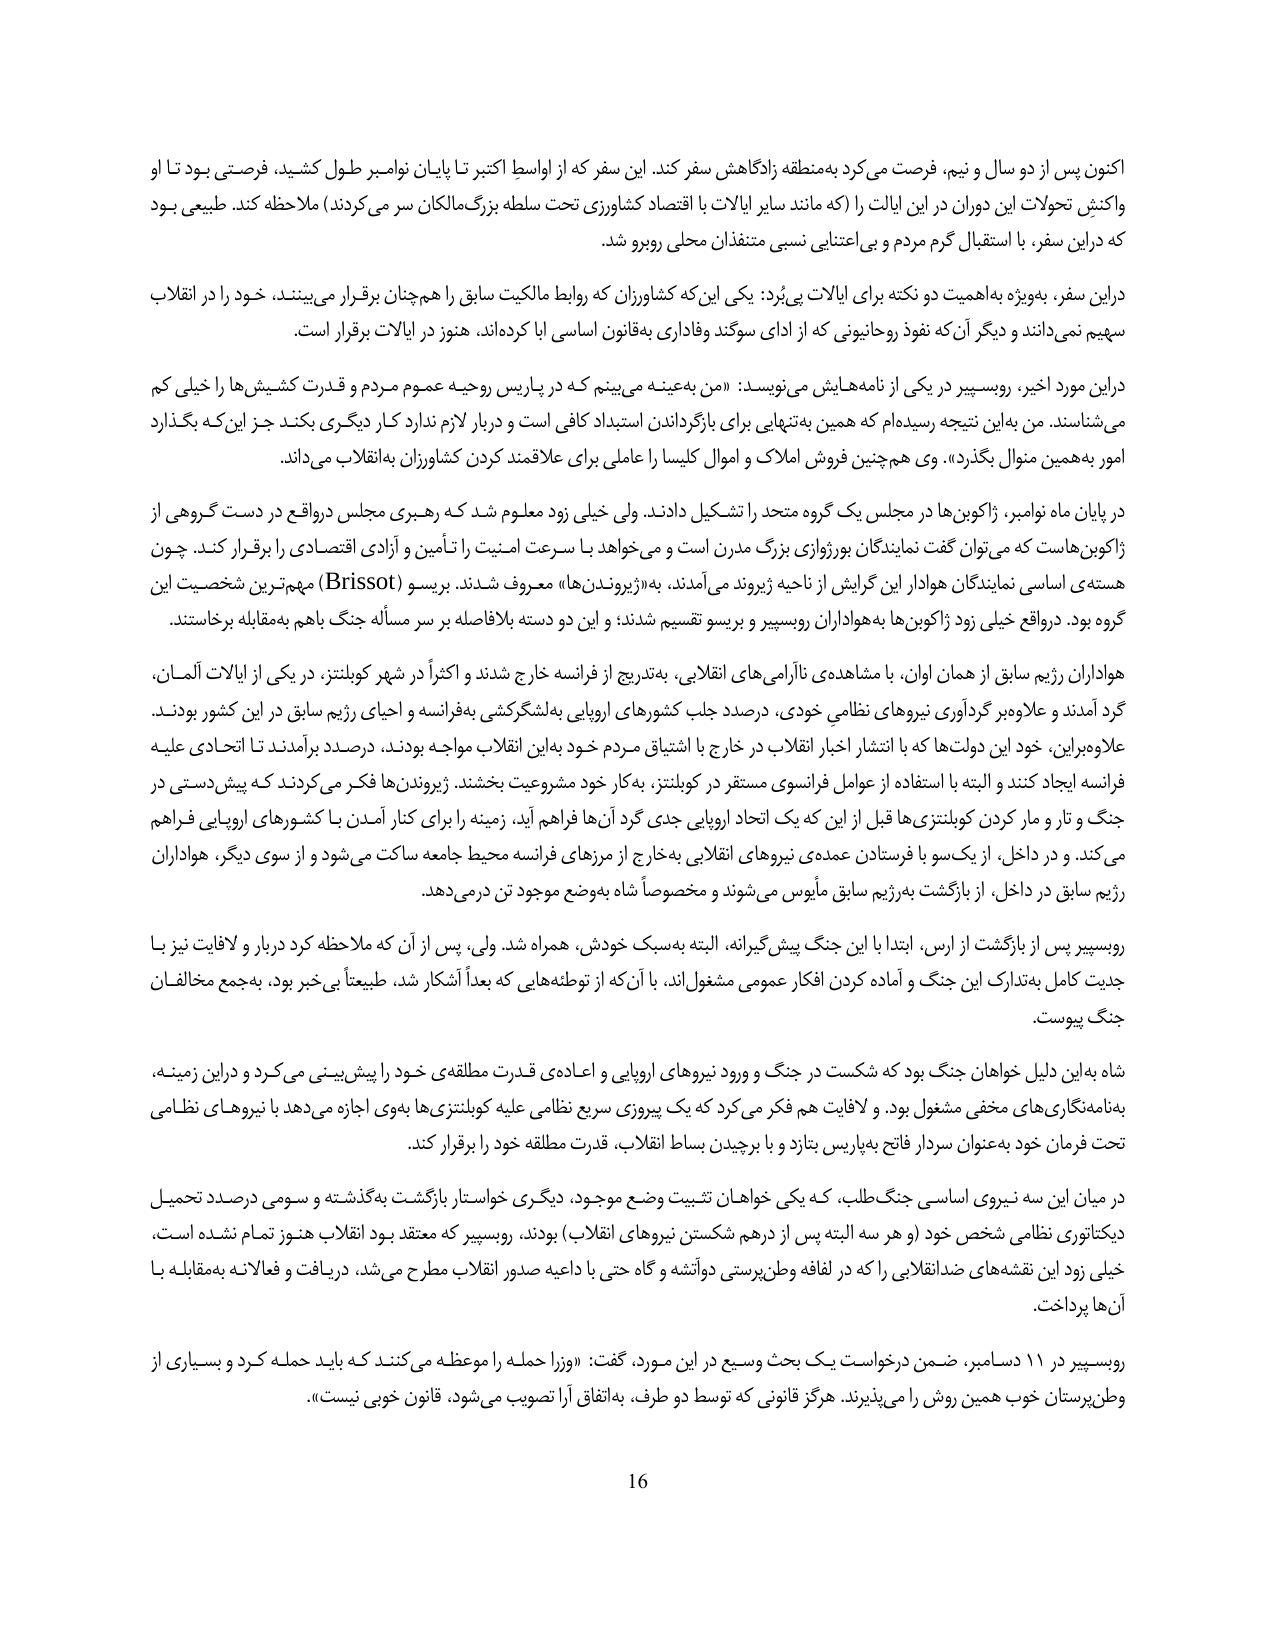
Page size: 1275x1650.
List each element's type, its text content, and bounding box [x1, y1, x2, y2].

text در پایان ماه نوامبر، ژاکوبن‌ها در مجلس یک گروه متحد را تشکیل ‌دادند. ولی خیلی زود معلوم شد که رهبری مجلس در‌واقع در دست گروهی از ژاکوبن‌هاست که می‌توان گفت نمایندگان بورژوازی بزرگ مدرن است و می‌خواهد با ‌سرعت امنیت را تأمین و آزادی اقتصادی را برقرار کند. چون هسته‌ی اساسی نمایندگان هوادار این گرایش از ناحیه ژیروند می‌آمدند، به«ژیروندن‌ها» معروف شدند. بریسو (Brissot) مهم‌ترین شخصیت این گروه بود. در‌واقع خیلی زود ژاکوبن‌ها به‌هواداران روبسپیر و بریسو تقسیم شدند؛ و این دو دسته بلافاصله بر سر مسأله جنگ با‌هم به‌مقابله برخاستند. [150, 493, 1125, 637]
text در‌این سفر، به‌ویژه به‌اهمیت دو نکته برای ایالات پی‌بُرد: یکی این‌که کشاورزان که روابط مالکیت سابق را هم‌چنان برقرار می‌بینند، خود را در انقلاب سهیم نمی‌دانند و دیگر آن‌که نفوذ روحانیونی که از ادای سوگند وفاداری به‌قانون اساسی ابا کرده‌اند، هنوز در ایالات برقرار است. [150, 276, 1125, 349]
text روبسپیر در ۱۱ دسامبر، ضمن درخواست یک بحث وسیع در این مورد، گفت: «وزرا حمله را موعظه می‌کنند که باید حمله کرد و بسیاری از وطن‌پرستان خوب همین روش را می‌پذیرند. هرگز قانونی که توسط دو طرف، به‌اتفاق آرا تصویب می‌شود، قانون خوبی نیست». [150, 1342, 1125, 1414]
text در‌این مورد اخیر، روبسپیر در یکی از نامه‌هایش می‌نویسد: «من به‌عینه می‌بینم که در پاریس روحیه عموم مردم و قدرت کشیش‌ها را خیلی کم می‌شناسند. من به‌این نتیجه رسیده‌ام که همین به‌تنهایی برای بازگرداندن استبداد کافی است و دربار لازم ندارد کار دیگری بکند جز این‌که بگذارد امور به‌همین منوال بگذرد». وی هم‌چنین فروش املاک و اموال کلیسا را عاملی برای علاقمند کردن کشاورزان به‌انقلاب می‌داند. [150, 367, 1125, 475]
text همان‌طور که روبسپیر خواسته بود، نمایندگان مجلس ماقبل این مجلس حقِ عضویت در مجلس جدید را نداشتند. یکی از آن‌ها خود روبسپیر بود که اکنون پس از دو سال و نیم، فرصت می‌کرد به‌منطقه زادگاهش سفر کند. این سفر که از اواسطِ اکتبر تا پایان نوامبر طول کشید، فرصتی بود تا او واکنشِ تحولات این دوران در این ایالت را (که مانند سایر ایالات با اقتصاد کشاورزی تحت سلطه بزرگ‌مالکان سر می‌کردند) ملاحظه کند. طبیعی بود که در‌این سفر، با استقبال گرم مردم و بی‌اعتنایی نسبی متنفذان محلی روبرو شد. [150, 150, 1125, 258]
text روبسپیر پس از بازگشت از ارس، ابتدا با ‌این جنگ پیش‌گیرانه، البته به‌سبک خودش، همراه شد. ولی، پس از آن که ملاحظه کرد دربار و لافایت نیز با جدیت کامل به‌تدارک این جنگ و آماده کردن افکار عمومی مشغول‌اند، با آن‌که از توطئه‌هایی که بعداً آشکار شد، طبیعتاً بی‌خبر بود، به‌جمع مخالفان جنگ پیوست. [150, 926, 1125, 1035]
text شاه به‌این دلیل خواهان جنگ بود که شکست در جنگ و ورود نیروهای اروپایی و اعاده‌ی قدرت مطلقه‌ی خود را پیش‌بینی می‌کرد و در‌این زمینه، به‌نامه‌نگاری‌های مخفی مشغول بود. و لافایت هم فکر می‌کرد که یک پیروزی سریع نظامی علیه کوبلنتزی‌ها به‌وی اجازه می‌دهد با نیروهای نظامی تحت فرمان خود به‌عنوان سردار فاتح به‌پاریس بتازد و با برچیدن بساط انقلاب، قدرت مطلقه خود را برقرار کند. [150, 1053, 1125, 1161]
text در میان این سه نیروی اساسی جنگ‌طلب، که یکی خواهان تثبیت وضع موجود، دیگری خواستار بازگشت به‌گذشته و سومی در‌صدد تحمیل دیکتاتوری نظامی شخص خود (و هر سه البته پس از در‌هم شکستن نیروهای انقلاب) بودند، روبسپیر که معتقد بود انقلاب هنوز تمام نشده است، خیلی زود این نقشه‌های ضد‌انقلابی را که در لفافه وطن‌پرستی دو‌آتشه و گاه حتی با داعیه صدور انقلاب مطرح می‌شد، دریافت و فعالانه به‌مقابله با آن‌ها پرداخت. [150, 1179, 1125, 1324]
text هواداران رژیم سابق از همان اوان، با مشاهده‌ی ناآرامی‌های انقلابی، به‌تدریج از فرانسه خارج شدند و اکثراً در شهر کوبلنتز، در یکی از ایالات آلمان، گرد آمدند و علاوه‌بر گرد‌آوری نیروهای نظامیِ خودی، در‌صدد جلب کشورهای اروپایی به‌لشگرکشی به‌فرانسه و احیای رژیم سابق در این کشور بودند. علاوه‌بر‌این، خود این دولت‌ها که با انتشار اخبار انقلاب در خارج با اشتیاق مردم خود به‌این انقلاب مواجه بودند، در‌صدد برآمدند تا اتحادی علیه فرانسه ایجاد کنند و البته با استفاده از عوامل فرانسوی مستقر در کوبلنتز، به‌کار خود مشروعیت بخشند. ژیروندن‌ها فکر می‌کردند که پیش‌دستی در جنگ و تار و مار کردن کوبلنتزی‌ها قبل از این که یک اتحاد اروپایی جدی گرد آن‌ها فراهم آید، زمینه را برای کنار آمدن با کشورهای اروپایی فراهم می‌کند. و در داخل، از یک‌سو با فرستادن عمده‌ی نیروهای انقلابی به‌خارج از مرزهای فرانسه محیط جامعه ساکت می‌شود و از سوی دیگر، هواداران رژیم سابق در داخل، از بازگشت به‌رژیم سابق مأیوس می‌شوند و مخصوصاً شاه به‌وضع موجود تن در‌می‌دهد. [150, 655, 1125, 908]
